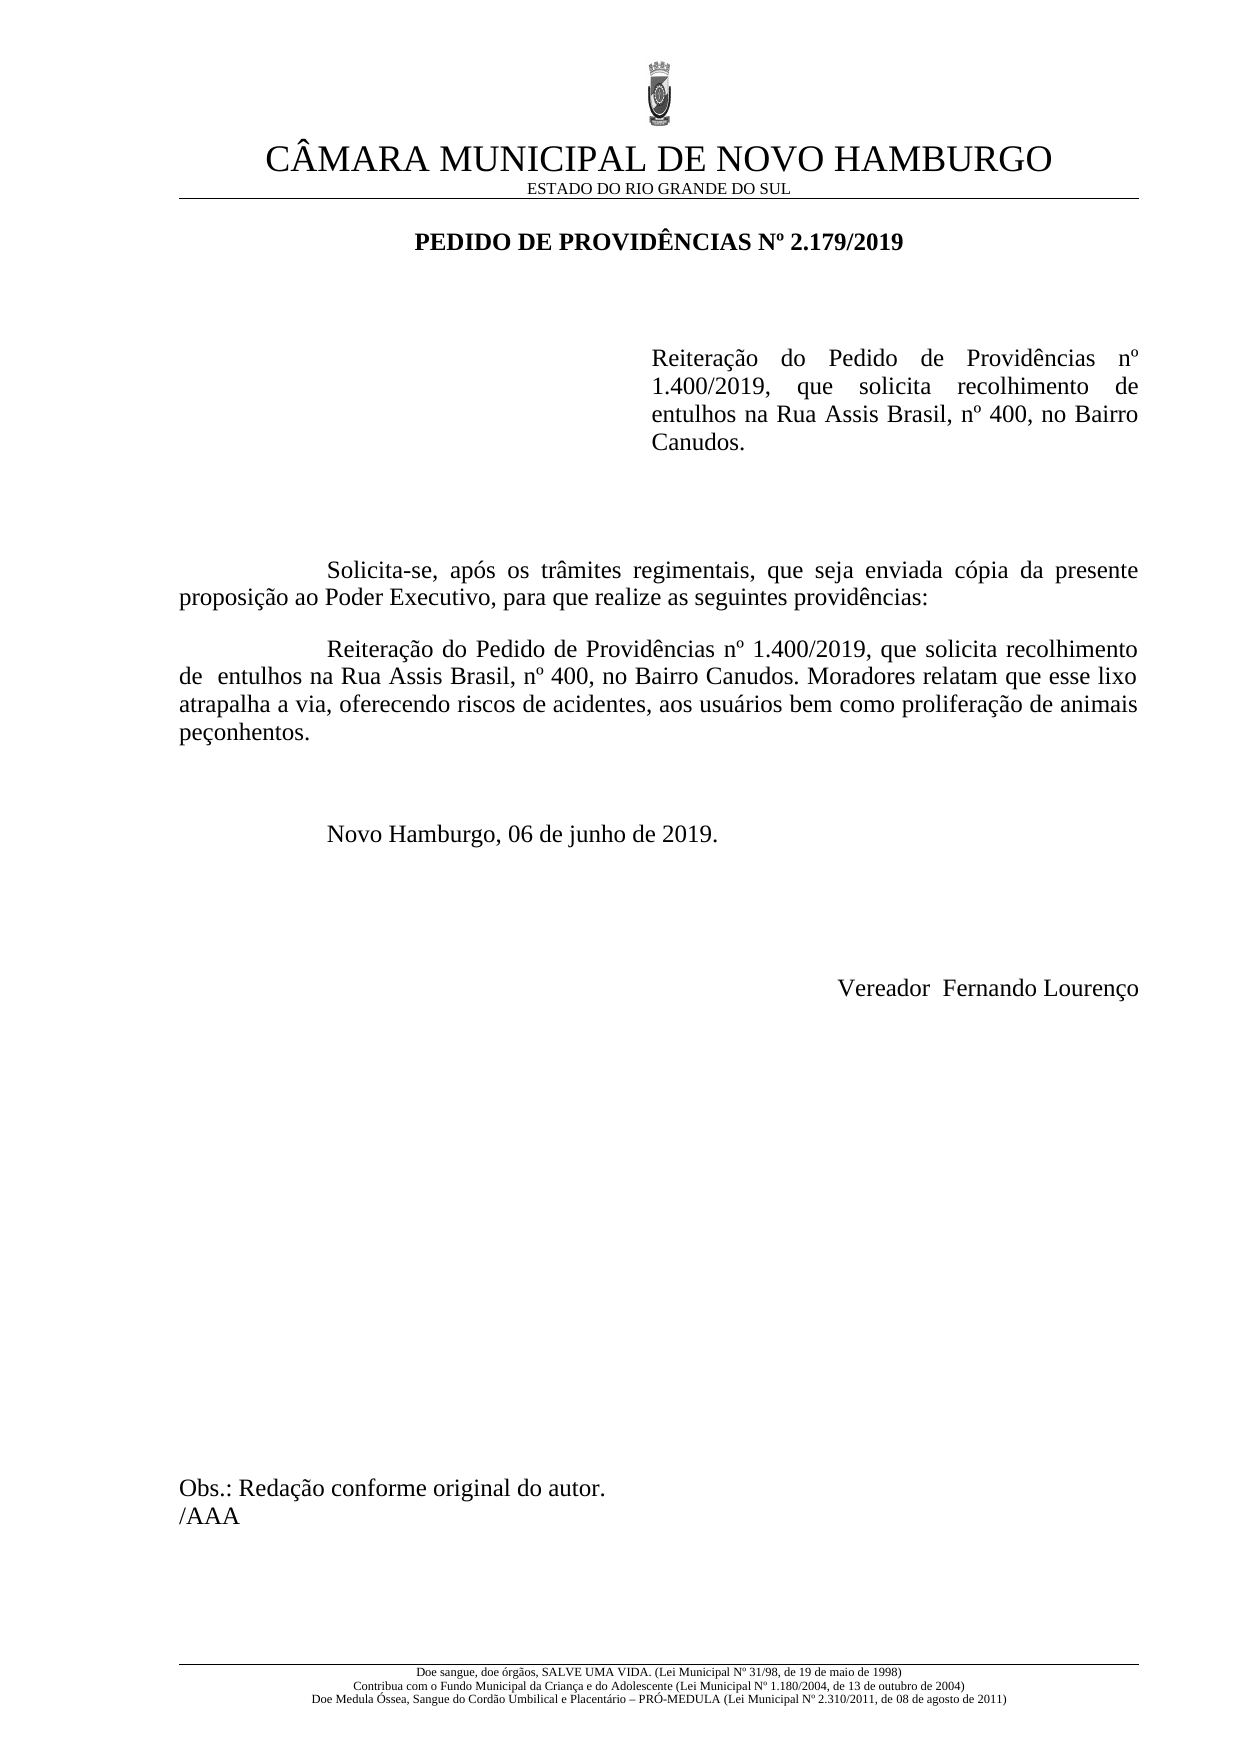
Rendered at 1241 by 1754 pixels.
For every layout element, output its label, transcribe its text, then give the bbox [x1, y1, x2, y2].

text Obs.: Redação conforme original do autor. [179, 1474, 1139, 1502]
text Reiteração do Pedido de Providências nº 1.400/2019, que solicita recolhimento de entulhos na Rua Assis Brasil, nº 400, no Bairro Canudos. [651, 344, 1139, 455]
text Solicita-se, após os trâmites regimentais, que seja enviada cópia da presente proposição ao Poder Executivo, para que realize as seguintes providências: [179, 556, 1139, 611]
text Vereador Fernando Lourenço [179, 974, 1139, 1002]
text /AAA [179, 1502, 1139, 1530]
text Reiteração do Pedido de Providências nº 1.400/2019, que solicita recolhimento de entulhos na Rua Assis Brasil, nº 400, no Bairro Canudos. Moradores relatam que esse lixo atrapalha a via, oferecendo riscos de acidentes, aos usuários bem como proliferação de animais peçonhentos. [179, 635, 1139, 746]
text Novo Hamburgo, 06 de junho de 2019. [179, 820, 1139, 848]
text PEDIDO DE PROVIDÊNCIAS Nº 2.179/2019 [179, 228, 1139, 256]
